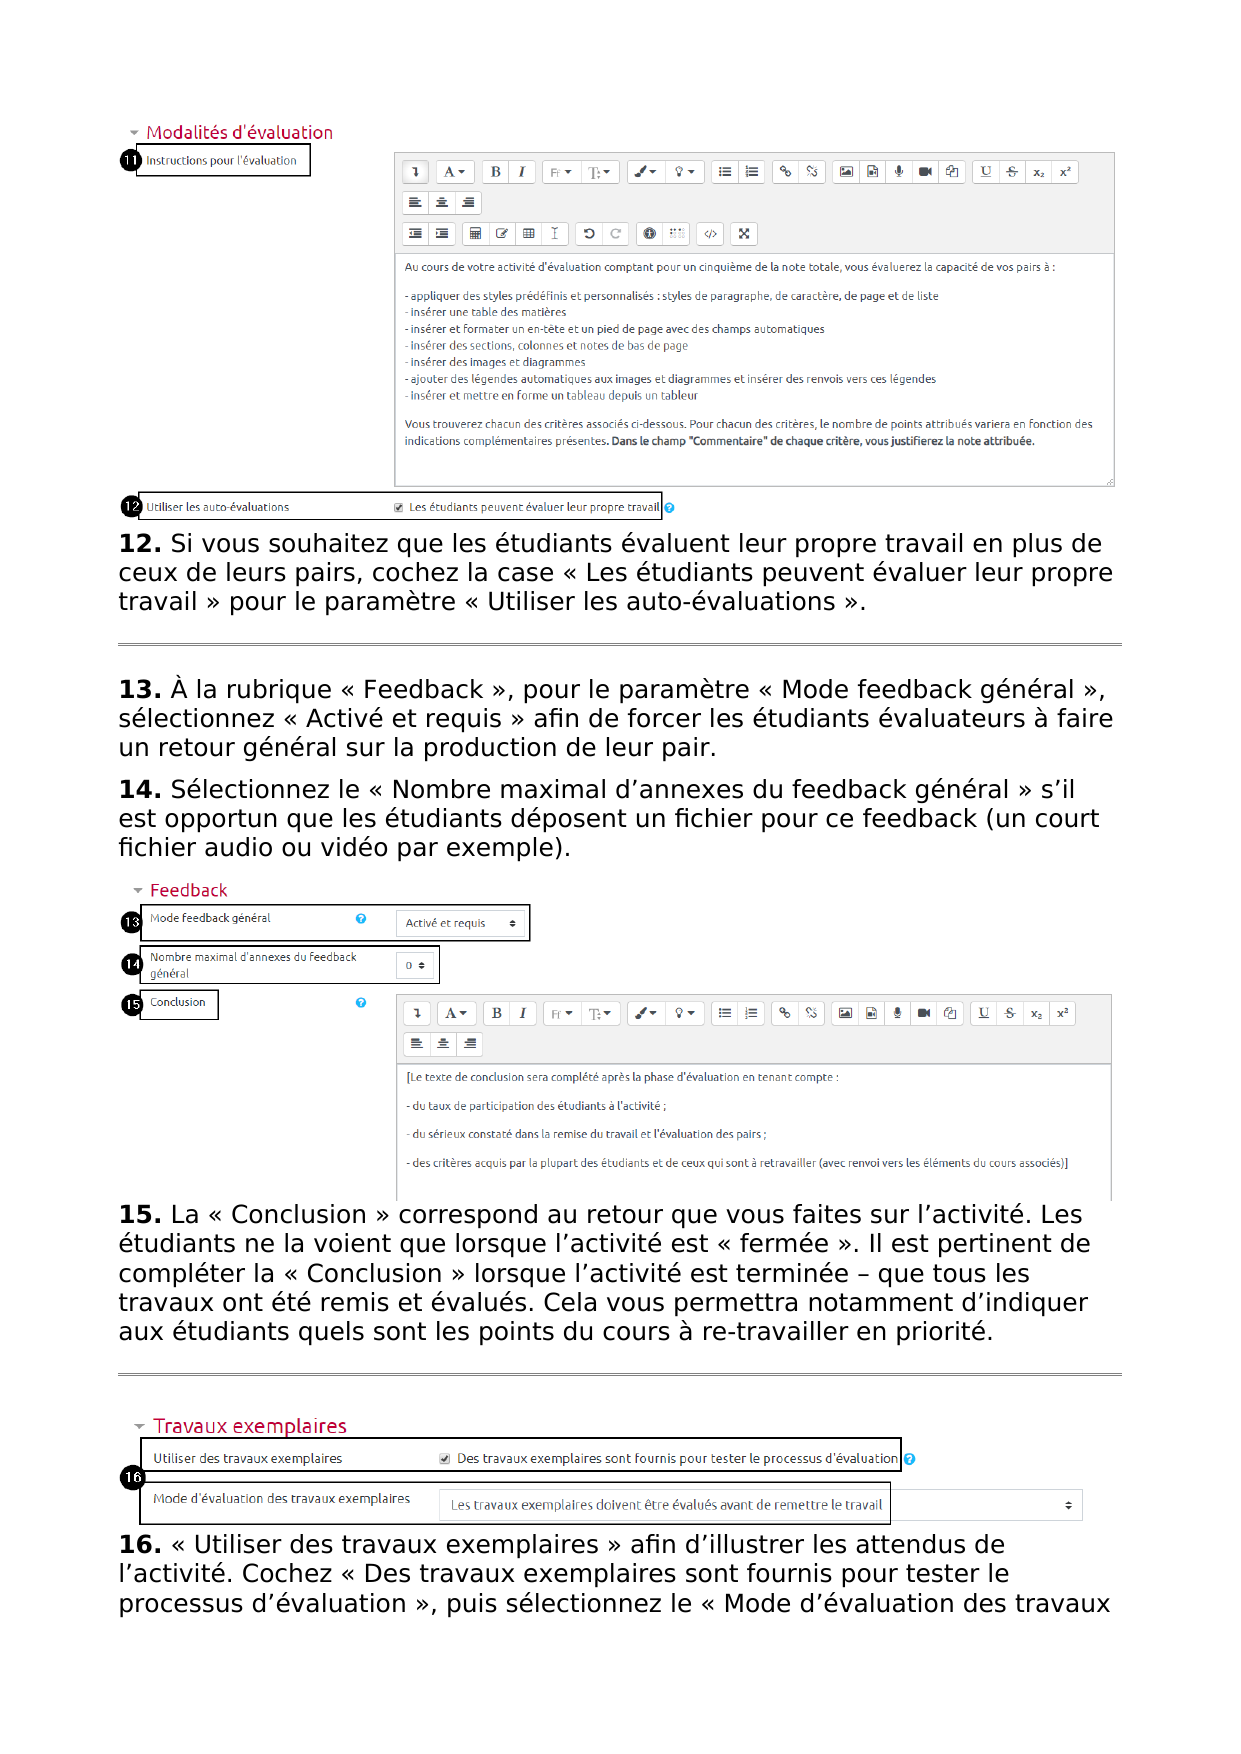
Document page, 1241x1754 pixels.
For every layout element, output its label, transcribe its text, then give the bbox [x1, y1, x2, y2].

picture [118, 1405, 1123, 1531]
text 13. À la rubrique « Feedback », pour le paramètre « Mode feedback général », sélectionnez « Activé et requis » afin de forcer les étudiants évaluateurs à faire un retour général sur la production de leur pair. [118, 675, 1122, 763]
text 15. La « Conclusion » correspond au retour que vous faites sur l’activité. Les étudiants ne la voient que lorsque l’activité est « fermée ». Il est pertinent de compléter la « Conclusion » lorsque l’activité est terminée – que tous les travaux ont été remis et évalués. Cela vous permettra notamment d’indiquer aux étudiants quels sont les points du cours à re-travailler en priorité. [118, 1201, 1122, 1346]
text 14. Sélectionnez le « Nombre maximal d’annexes du feedback général » s’il est opportun que les étudiants déposent un fichier pour ce feedback (un court fichier audio ou vidéo par exemple). [118, 775, 1122, 863]
text 12. Si vous souhaitez que les étudiants évaluent leur propre travail en plus de ceux de leurs pairs, cochez la case « Les étudiants peuvent évaluer leur propre travail » pour le paramètre « Utiliser les auto-évaluations ». [118, 529, 1122, 616]
text 16. « Utiliser des travaux exemplaires » afin d’illustrer les attendus de l’activité. Cochez « Des travaux exemplaires sont fournis pour tester le processus d’évaluation », puis sélectionnez le « Mode d’évaluation des travaux [118, 1531, 1122, 1618]
picture [118, 118, 1123, 529]
picture [118, 875, 1123, 1201]
